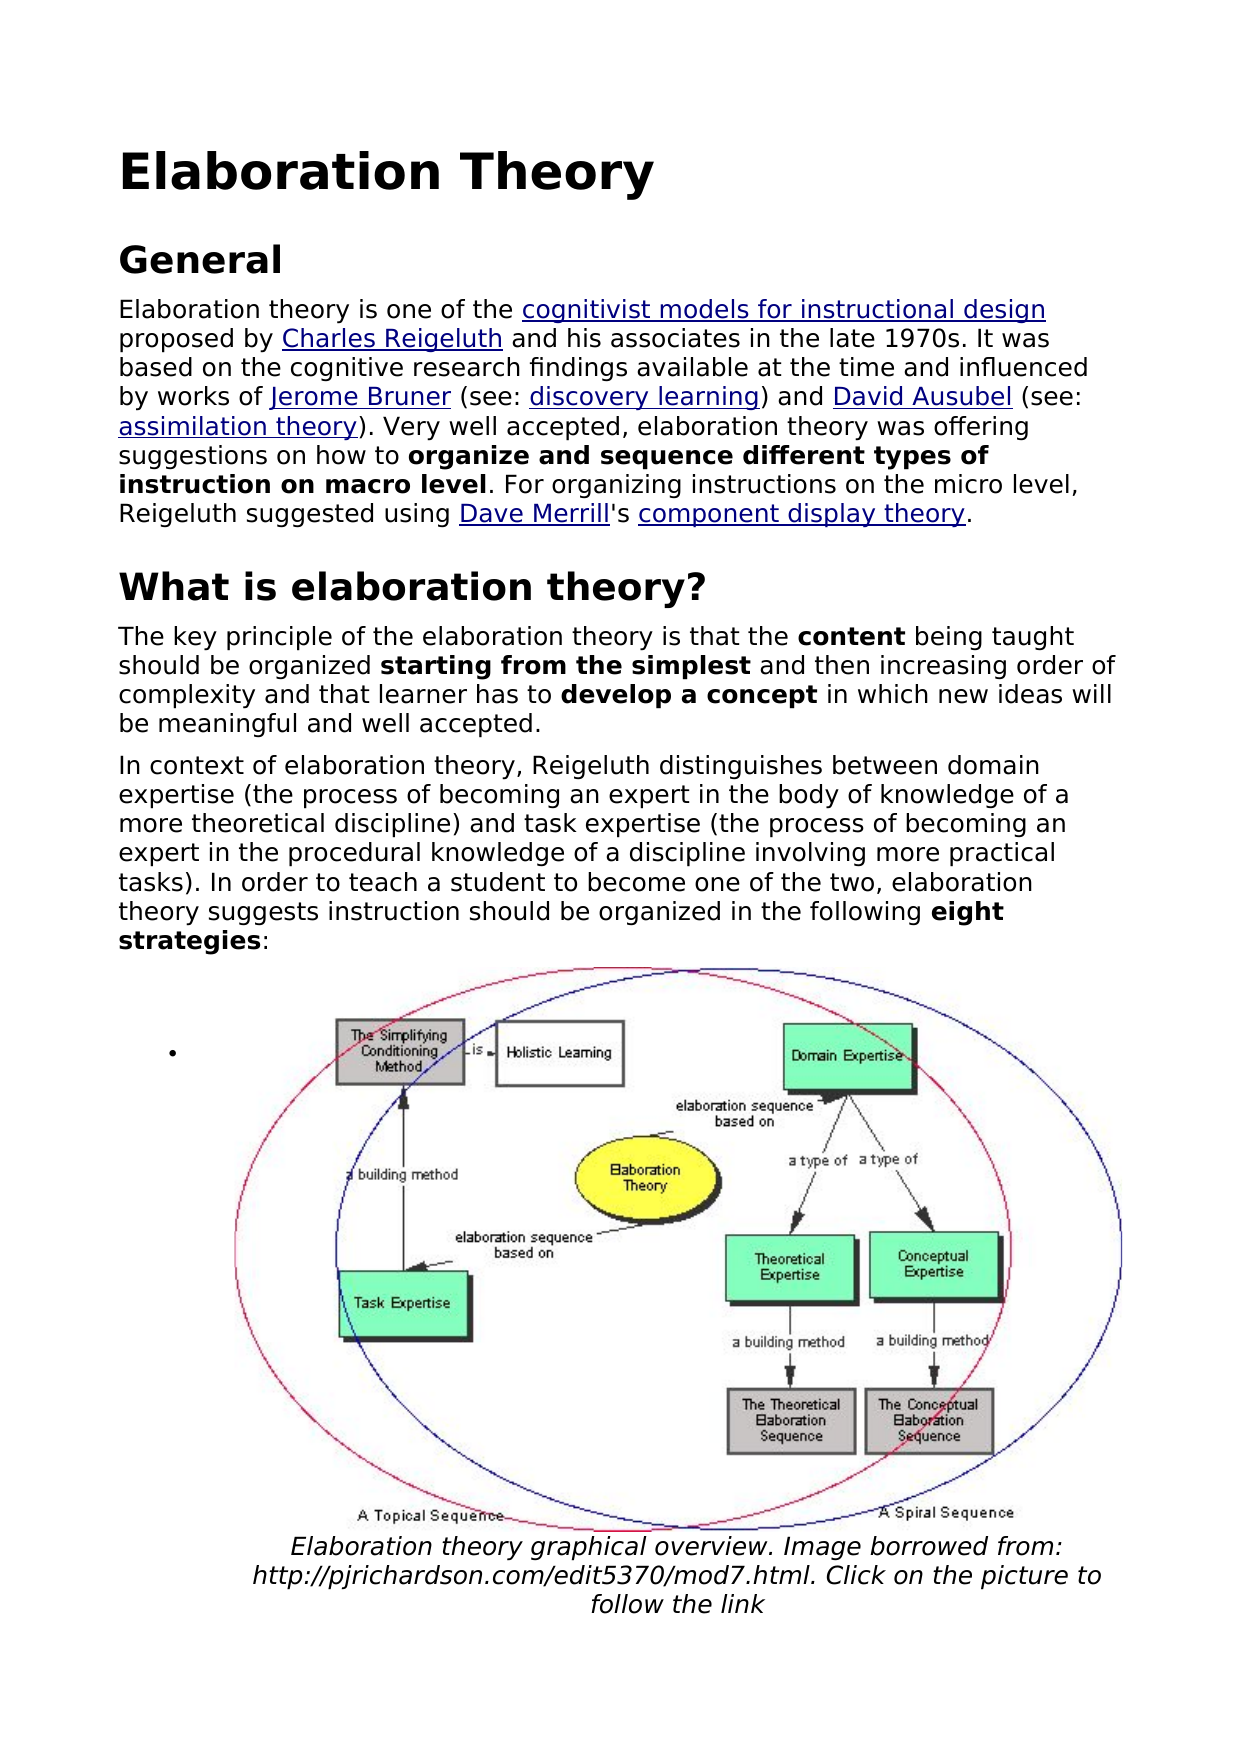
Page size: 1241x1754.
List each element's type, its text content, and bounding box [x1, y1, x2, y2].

subtitle General [118, 239, 1122, 282]
subtitle What is elaboration theory? [118, 566, 1122, 609]
text Elaboration theory graphical overview. Image borrowed from: http://pjrichardson.com/edit5370/mod7.html. Click on the picture to follow the link [234, 1532, 1122, 1619]
text In context of elaboration theory, Reigeluth distinguishes between domain expertise (the process of becoming an expert in the body of knowledge of a more theoretical discipline) and task expertise (the process of becoming an expert in the procedural knowledge of a discipline involving more practical tasks). In order to teach a student to become one of the two, elaboration theory suggests instruction should be organized in the following eight strategies: [118, 751, 1122, 955]
text The key principle of the elaboration theory is that the content being taught should be organized starting from the simplest and then increasing order of complexity and that learner has to develop a concept in which new ideas will be meaningful and well accepted. [118, 622, 1122, 739]
picture [234, 967, 1123, 1532]
text Elaboration theory is one of the cognitivist models for instructional design proposed by Charles Reigeluth and his associates in the late 1970s. It was based on the cognitive research findings available at the time and influenced by works of Jerome Bruner (see: discovery learning) and David Ausubel (see: assimilation theory). Very well accepted, elaboration theory was offering suggestions on how to organize and sequence different types of instruction on macro level. For organizing instructions on the micro level, Reigeluth suggested using Dave Merrill's component display theory. [118, 295, 1122, 528]
subtitle Elaboration Theory [118, 143, 1122, 201]
